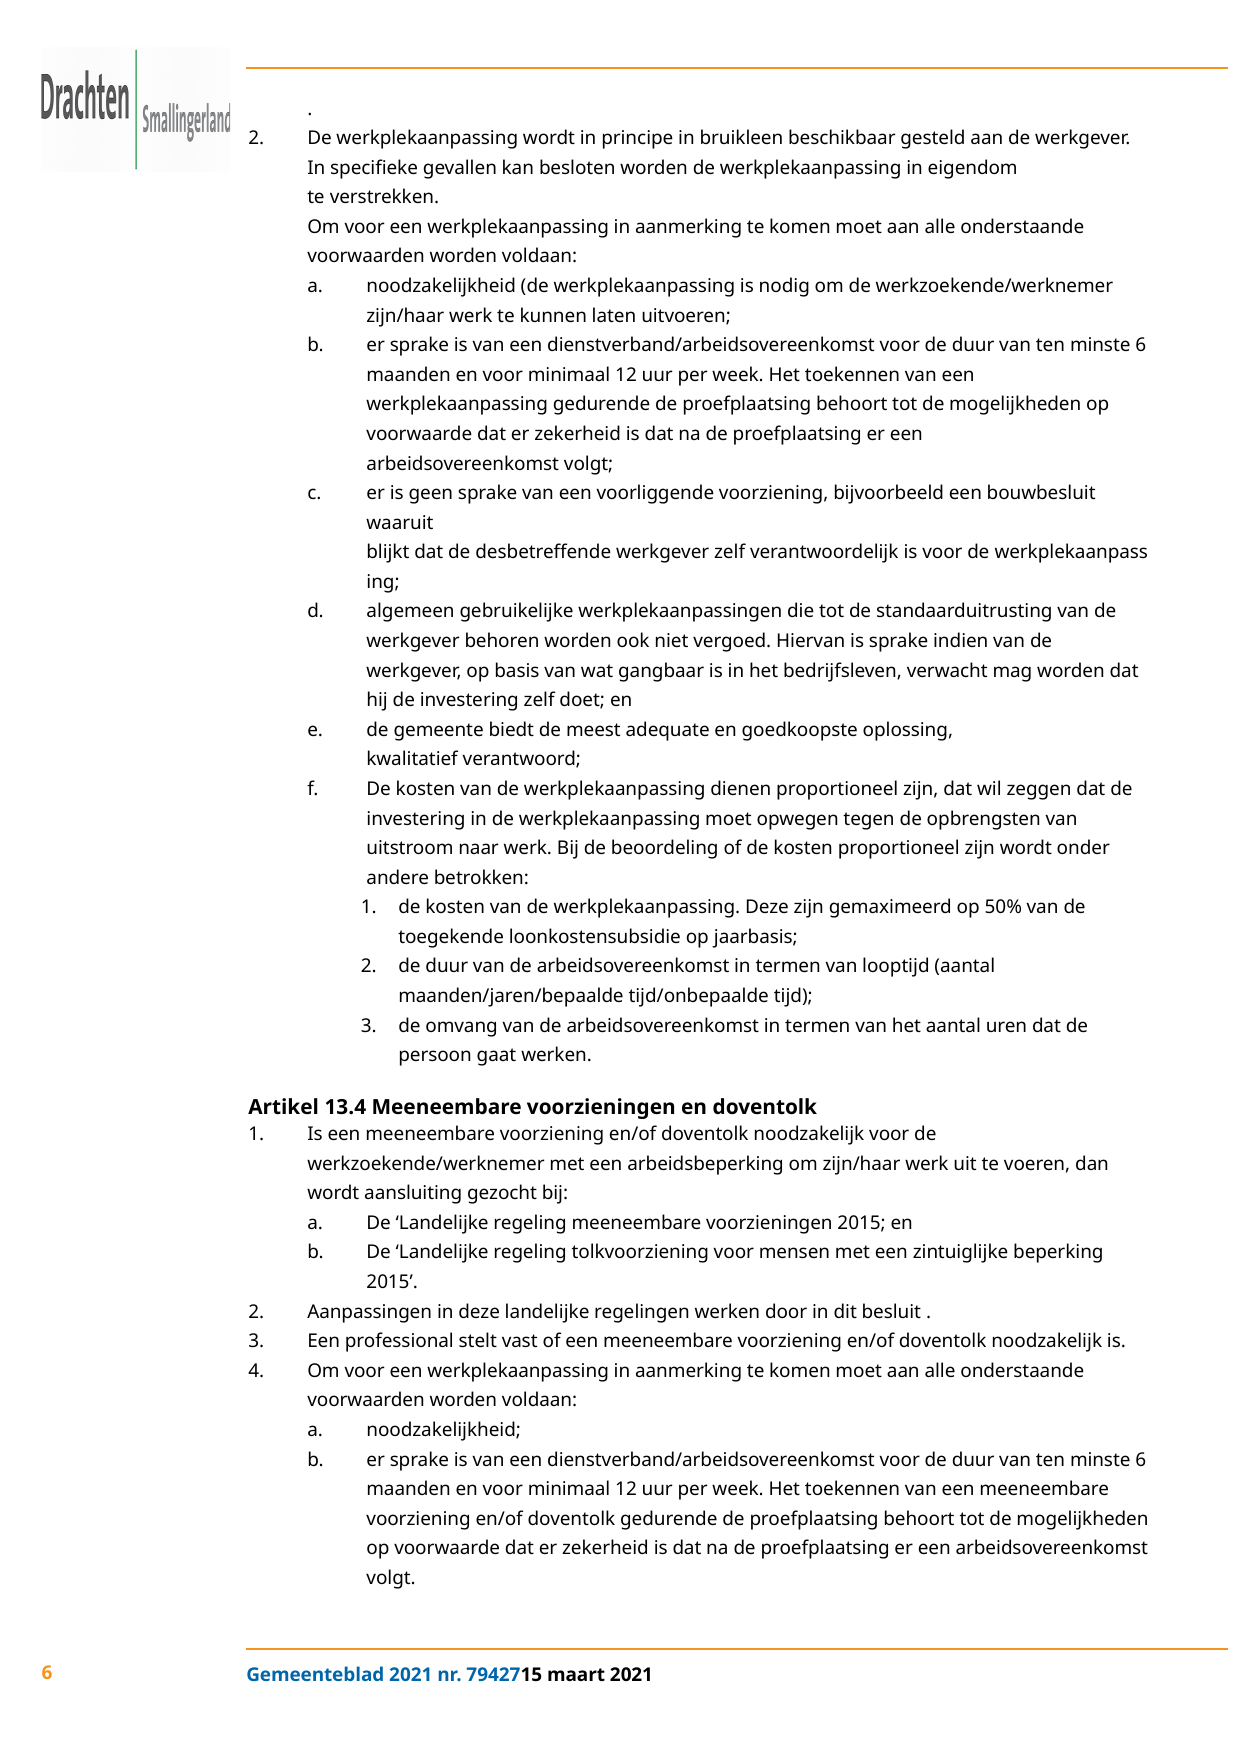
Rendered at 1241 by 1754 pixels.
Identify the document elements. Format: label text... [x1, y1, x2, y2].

list de kosten van de werkplekaanpassing. Deze zijn gemaximeerd op 50% van de toegekende loonkostensubsidie op jaarbasis; [361, 893, 1152, 949]
list De werkplekaanpassing wordt in principe in bruikleen beschikbaar gesteld aan de werkgever. In specifieke gevallen kan besloten worden de werkplekaanpassing in eigendom te verstrekken. [248, 124, 1152, 209]
list Om voor een werkplekaanpassing in aanmerking te komen moet aan alle onderstaande voorwaarden worden voldaan: [248, 1357, 1152, 1412]
list algemeen gebruikelijke werkplekaanpassingen die tot de standaarduitrusting van de werkgever behoren worden ook niet vergoed. Hiervan is sprake indien van de werkgever, op basis van wat gangbaar is in het bedrijfsleven, verwacht mag worden dat hij de investering zelf doet; en [307, 598, 1152, 712]
list noodzakelijkheid; [307, 1416, 1152, 1442]
list er sprake is van een dienstverband/arbeidsovereenkomst voor de duur van ten minste 6 maanden en voor minimaal 12 uur per week. Het toekennen van een meeneembare voorziening en/of doventolk gedurende de proefplaatsing behoort tot de mogelijkheden op voorwaarde dat er zekerheid is dat na de proefplaatsing er een arbeidsovereenkomst volgt. [307, 1446, 1152, 1590]
list Aanpassingen in deze landelijke regelingen werken door in dit besluit . [248, 1298, 1152, 1323]
list De kosten van de werkplekaanpassing dienen proportioneel zijn, dat wil zeggen dat de investering in de werkplekaanpassing moet opwegen tegen de opbrengsten van uitstroom naar werk. Bij de beoordeling of de kosten proportioneel zijn wordt onder andere betrokken: [307, 775, 1152, 890]
list de omvang van de arbeidsovereenkomst in termen van het aantal uren dat de persoon gaat werken. [361, 1012, 1152, 1067]
list noodzakelijkheid (de werkplekaanpassing is nodig om de werkzoekende/werknemer zijn/haar werk te kunnen laten uitvoeren; [307, 272, 1152, 328]
picture [41, 47, 231, 172]
list Om voor een werkplekaanpassing in aanmerking te komen moet aan alle onderstaande voorwaarden worden voldaan: [248, 213, 1152, 268]
list De ‘Landelijke regeling meeneembare voorzieningen 2015; en [307, 1209, 1152, 1235]
text Artikel 13.4 Meeneembare voorzieningen en doventolk [248, 1092, 1152, 1120]
list Is een meeneembare voorziening en/of doventolk noodzakelijk voor de werkzoekende/werknemer met een arbeidsbeperking om zijn/haar werk uit te voeren, dan wordt aansluiting gezocht bij: [248, 1120, 1152, 1205]
list er sprake is van een dienstverband/arbeidsovereenkomst voor de duur van ten minste 6 maanden en voor minimaal 12 uur per week. Het toekennen van een werkplekaanpassing gedurende de proefplaatsing behoort tot de mogelijkheden op voorwaarde dat er zekerheid is dat na de proefplaatsing er een arbeidsovereenkomst volgt; [307, 331, 1152, 476]
list de duur van de arbeidsovereenkomst in termen van looptijd (aantal maanden/jaren/bepaalde tijd/onbepaalde tijd); [361, 953, 1152, 1008]
list De ‘Landelijke regeling tolkvoorziening voor mensen met een zintuiglijke beperking 2015’. [307, 1239, 1152, 1294]
list er is geen sprake van een voorliggende voorziening, bijvoorbeeld een bouwbesluit waaruit blijkt dat de desbetreffende werkgever zelf verantwoordelijk is voor de werkplekaanpassing; [307, 479, 1152, 594]
list Is voor de kandidaat met een arbeidsbeperking een aanpassing van de werkplek noodzakelijk om zijn/haar werk uit te voeren, dan kan hiervoor een aanvraag worden ingediend bij de gemeente. [248, 95, 1152, 121]
list Een professional stelt vast of een meeneembare voorziening en/of doventolk noodzakelijk is. [248, 1327, 1152, 1353]
list de gemeente biedt de meest adequate en goedkoopste oplossing, kwalitatief verantwoord; [307, 716, 1152, 771]
